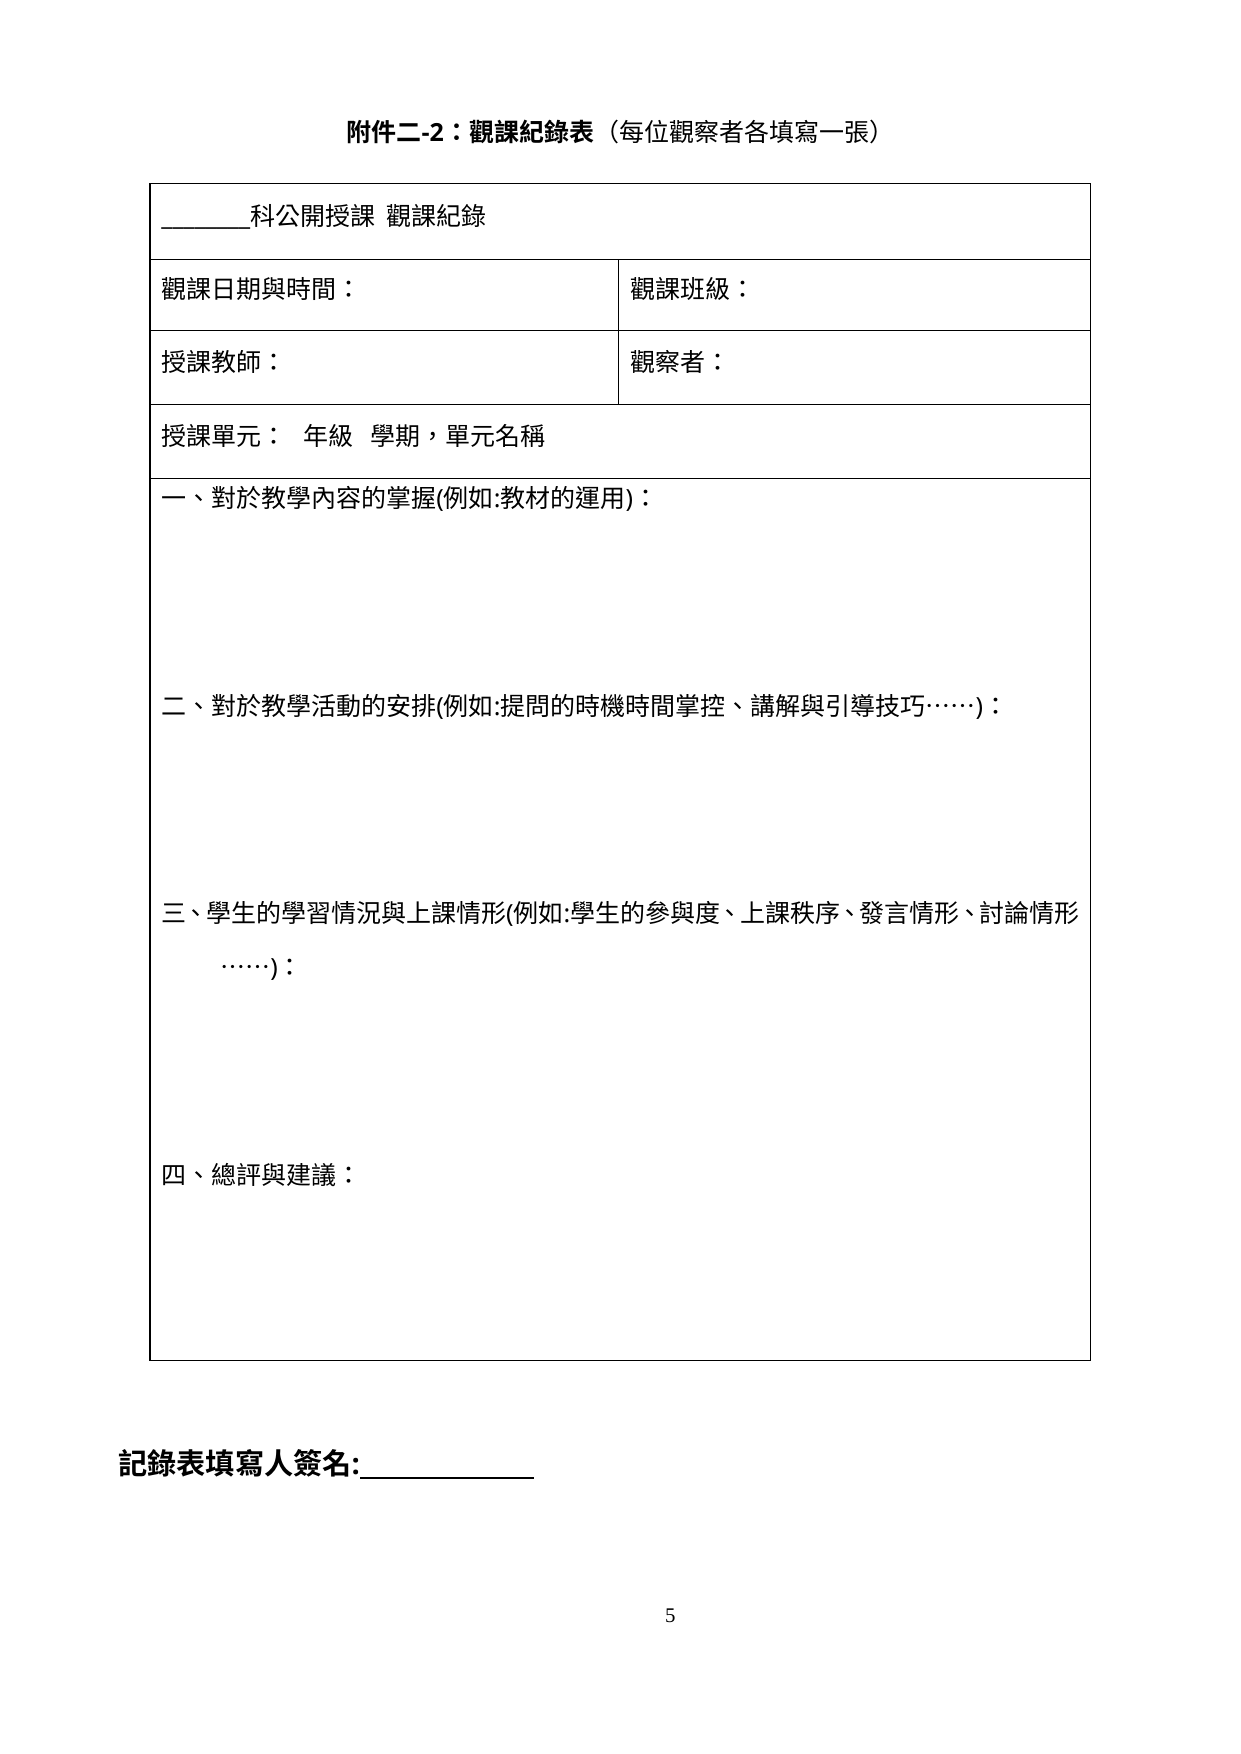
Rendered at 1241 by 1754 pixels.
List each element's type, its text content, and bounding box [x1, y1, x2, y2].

table_cell 一、對於教學內容的掌握(例如:教材的運用)： 二、對於教學活動的安排(例如:提問的時機時間掌控、講解與引導技巧……)： 三、學生的學習情況與上課情形(例如:學生的參與度、上課秩序、發言情形、討論情形……)： 四、總評與建議： [151, 479, 1090, 1360]
table_cell 觀察者： [619, 331, 1090, 404]
text 附件二-2：觀課紀錄表（每位觀察者各填寫一張） [118, 113, 1122, 149]
table_cell 授課教師： [151, 331, 618, 404]
table_cell 觀課班級： [619, 260, 1090, 330]
text 記錄表填寫人簽名: [118, 1441, 1122, 1483]
table_header ________科公開授課 觀課紀錄 [151, 184, 1090, 259]
table_cell 觀課日期與時間： [151, 260, 618, 330]
table_cell 授課單元： 年級 學期，單元名稱 [151, 405, 1090, 477]
